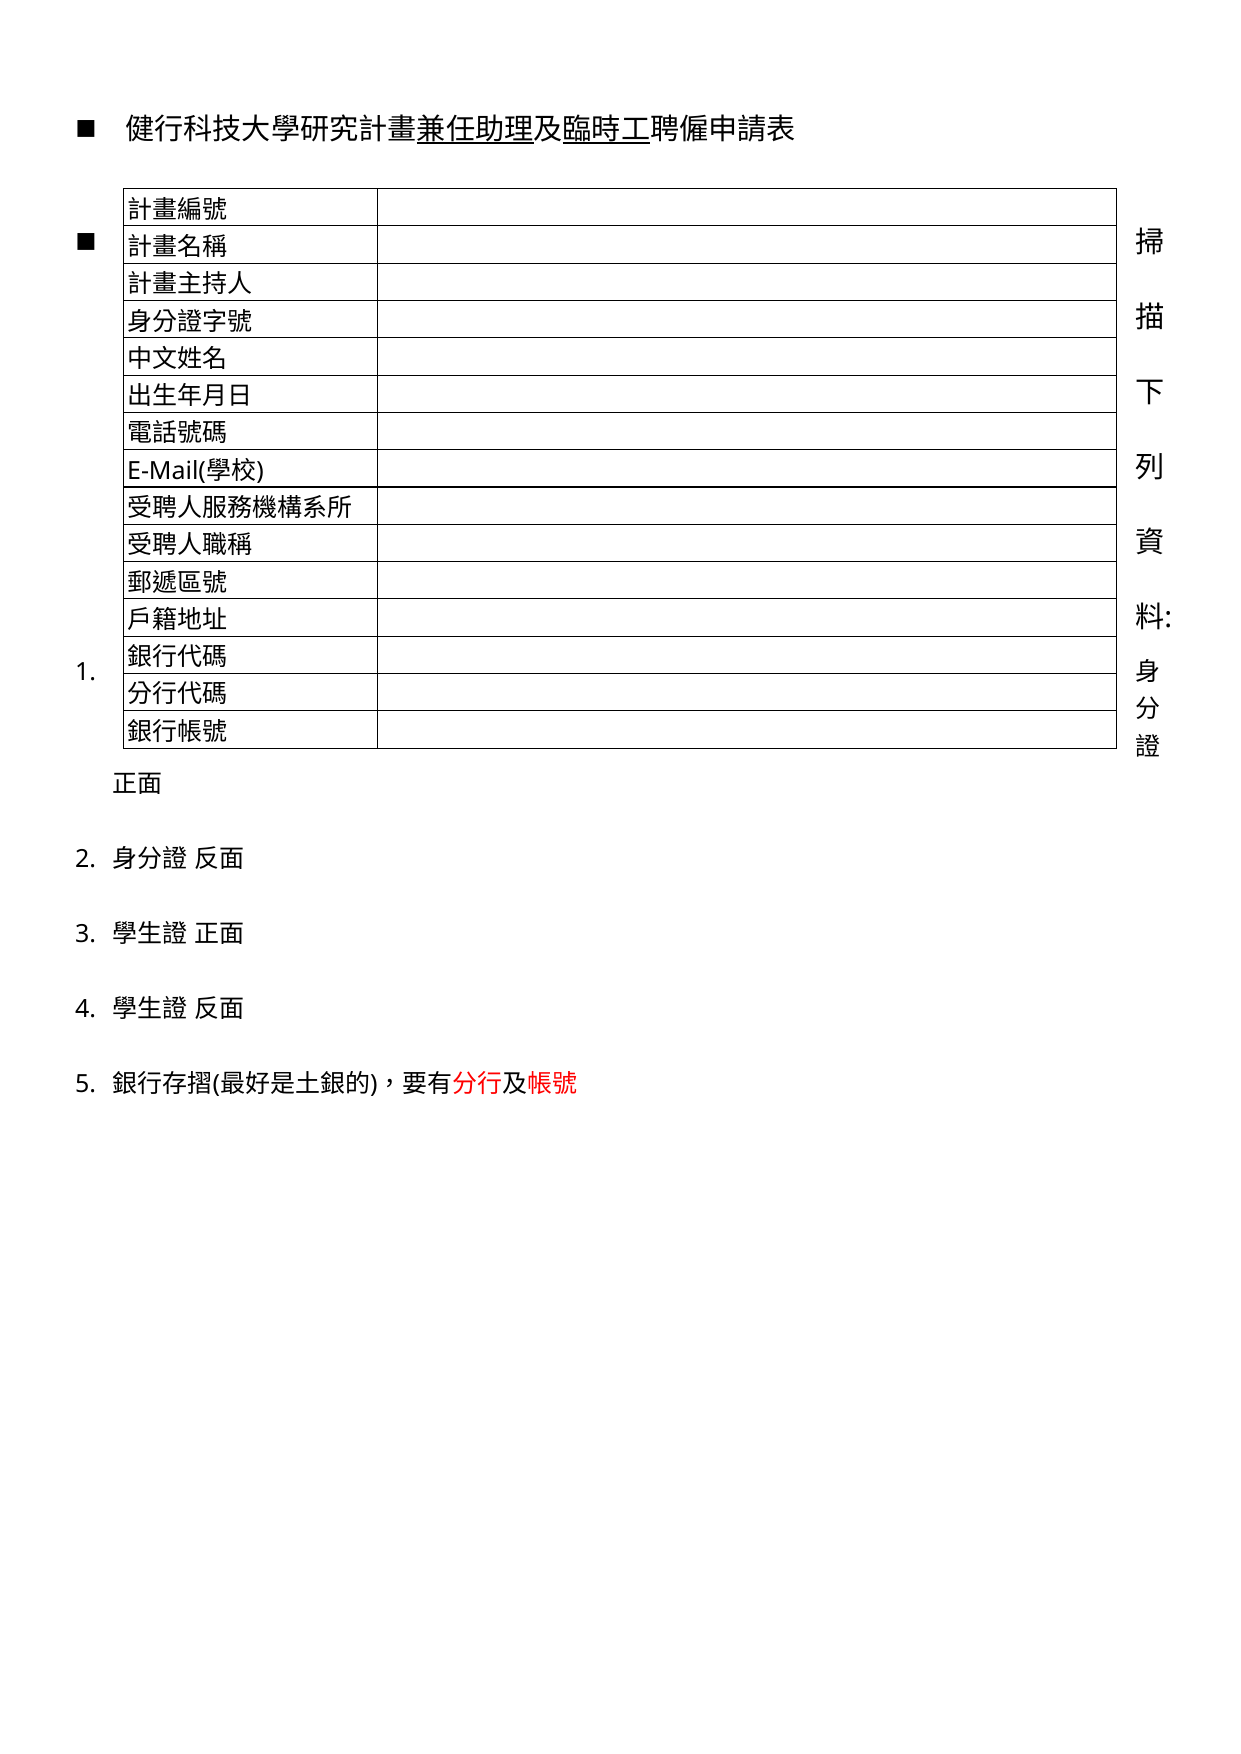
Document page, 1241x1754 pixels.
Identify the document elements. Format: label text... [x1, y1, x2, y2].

list 身分證 反面 [75, 839, 1165, 877]
table_cell 計畫名稱 [124, 226, 377, 263]
table_cell [378, 264, 1116, 300]
table_cell E-Mail(學校) [124, 450, 377, 486]
table_cell 受聘人服務機構系所 [124, 488, 377, 524]
list 身分證 正面 [75, 652, 1165, 802]
table_cell [378, 376, 1116, 412]
table_cell [378, 562, 1116, 598]
table_cell [378, 450, 1116, 486]
list 掃描下列資料: [75, 202, 123, 652]
table_cell 銀行帳號 [124, 711, 377, 747]
table_cell 出生年月日 [124, 376, 377, 412]
table_cell 分行代碼 [124, 674, 377, 710]
list 掃描下列資料: [1117, 202, 1165, 652]
table_cell 電話號碼 [124, 413, 377, 449]
list 健行科技大學研究計畫兼任助理及臨時工聘僱申請表 [75, 89, 1165, 164]
table_cell [378, 488, 1116, 524]
list 學生證 正面 [75, 914, 1165, 952]
table_header [378, 189, 1116, 225]
table_cell [378, 599, 1116, 636]
table_cell [378, 338, 1116, 374]
table_cell [378, 525, 1116, 561]
table_cell 戶籍地址 [124, 599, 377, 636]
table_cell [378, 637, 1116, 673]
table_cell 銀行代碼 [124, 637, 377, 673]
table_header 計畫編號 [124, 189, 377, 225]
table_cell [378, 301, 1116, 337]
table_cell [378, 413, 1116, 449]
table_cell [378, 711, 1116, 747]
table_cell 受聘人職稱 [124, 525, 377, 561]
table_cell 中文姓名 [124, 338, 377, 374]
list 學生證 反面 [75, 989, 1165, 1027]
table_cell [378, 226, 1116, 263]
table_cell 身分證字號 [124, 301, 377, 337]
table_cell 郵遞區號 [124, 562, 377, 598]
table_cell 計畫主持人 [124, 264, 377, 300]
list 銀行存摺(最好是土銀的)，要有分行及帳號 [75, 1064, 1165, 1102]
table_cell [378, 674, 1116, 710]
